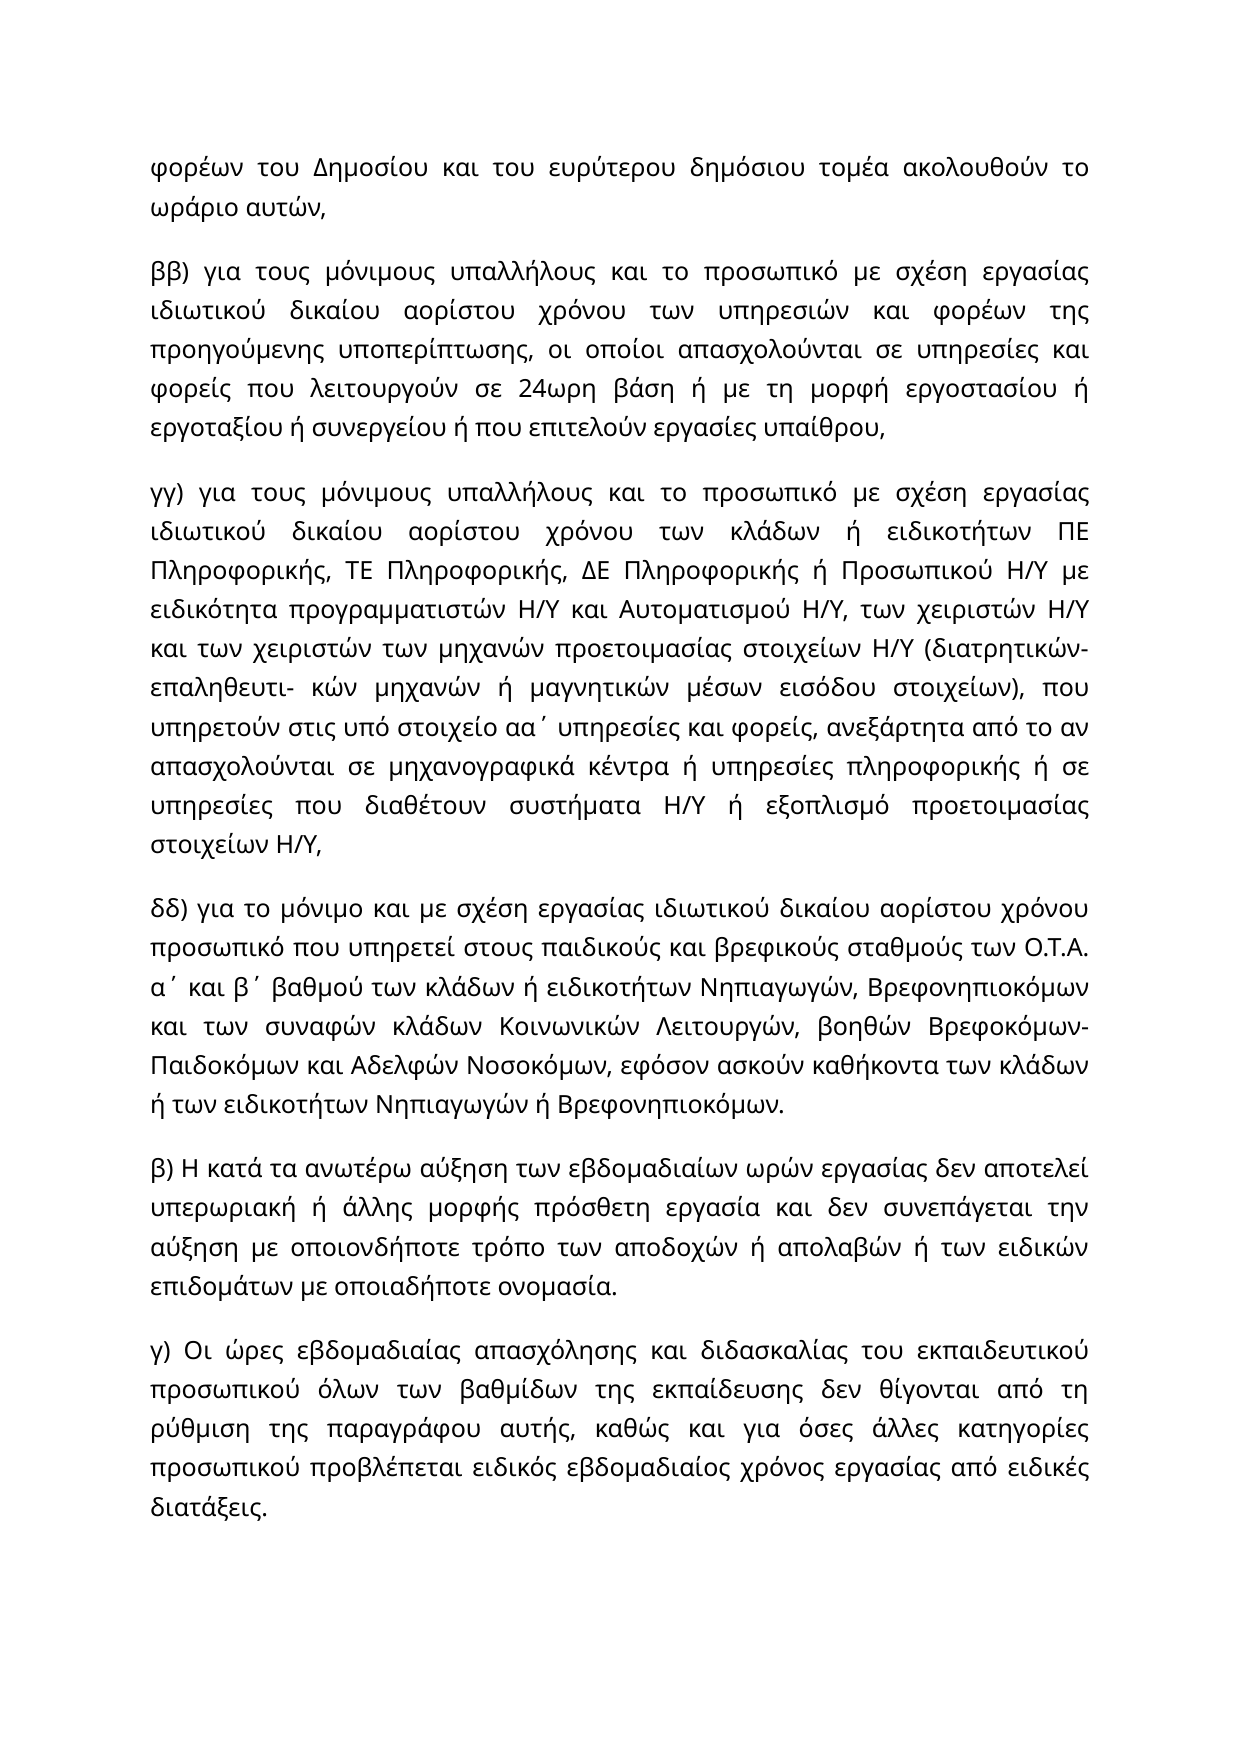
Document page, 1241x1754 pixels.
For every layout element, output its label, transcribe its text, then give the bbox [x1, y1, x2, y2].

text φορέων του Δημοσίου και του ευρύτερου δημόσιου τομέα ακολουθούν το ωράριο αυτών, [150, 150, 1090, 223]
text γγ) για τους μόνιμους υπαλλήλους και το προσωπικό με σχέση εργασίας ιδιωτικού δικαίου αορίστου χρόνου των κλάδων ή ειδικοτήτων ΠΕ Πληροφορικής, ΤΕ Πληροφορικής, ΔΕ Πληροφορικής ή Προσωπικού Η/Υ με ειδικότητα προγραμματιστών Η/Υ και Αυτοματισμού Η/Υ, των χειριστών Η/Υ και των χειριστών των μηχανών προετοιμασίας στοιχείων Η/Υ (διατρητικών-επαληθευτι- κών μηχανών ή μαγνητικών μέσων εισόδου στοιχείων), που υπηρετούν στις υπό στοιχείο αα΄ υπηρεσίες και φορείς, ανεξάρτητα από το αν απασχολούνται σε μηχανογραφικά κέντρα ή υπηρεσίες πληροφορικής ή σε υπηρεσίες που διαθέτουν συστήματα Η/Υ ή εξοπλισμό προετοιμασίας στοιχείων Η/Υ, [150, 474, 1090, 861]
text γ) Οι ώρες εβδομαδιαίας απασχόλησης και διδασκαλίας του εκπαιδευτικού προσωπικού όλων των βαθμίδων της εκπαίδευσης δεν θίγονται από τη ρύθμιση της παραγράφου αυτής, καθώς και για όσες άλλες κατηγορίες προσωπικού προβλέπεται ειδικός εβδομαδιαίος χρόνος εργασίας από ειδικές διατάξεις. [150, 1332, 1090, 1523]
text β) Η κατά τα ανωτέρω αύξηση των εβδομαδιαίων ωρών εργασίας δεν αποτελεί υπερωριακή ή άλλης μορφής πρόσθετη εργασία και δεν συνεπάγεται την αύξηση με οποιονδήποτε τρόπο των αποδοχών ή απολαβών ή των ειδικών επιδομάτων με οποιαδήποτε ονομασία. [150, 1151, 1090, 1302]
text δδ) για το μόνιμο και με σχέση εργασίας ιδιωτικού δικαίου αορίστου χρόνου προσωπικό που υπηρετεί στους παιδικούς και βρεφικούς σταθμούς των Ο.Τ.Α. α΄ και β΄ βαθμού των κλάδων ή ειδικοτήτων Νηπιαγωγών, Βρεφονηπιοκόμων και των συναφών κλάδων Κοινωνικών Λειτουργών, βοηθών Βρεφοκόμων-Παιδοκόμων και Αδελφών Νοσοκόμων, εφόσον ασκούν καθήκοντα των κλάδων ή των ειδικοτήτων Νηπιαγωγών ή Βρεφονηπιοκόμων. [150, 891, 1090, 1121]
text ββ) για τους μόνιμους υπαλλήλους και το προσωπικό με σχέση εργασίας ιδιωτικού δικαίου αορίστου χρόνου των υπηρεσιών και φορέων της προηγούμενης υποπερίπτωσης, οι οποίοι απασχολούνται σε υπηρεσίες και φορείς που λειτουργούν σε 24ωρη βάση ή με τη μορφή εργοστασίου ή εργοταξίου ή συνεργείου ή που επιτελούν εργασίες υπαίθρου, [150, 253, 1090, 444]
